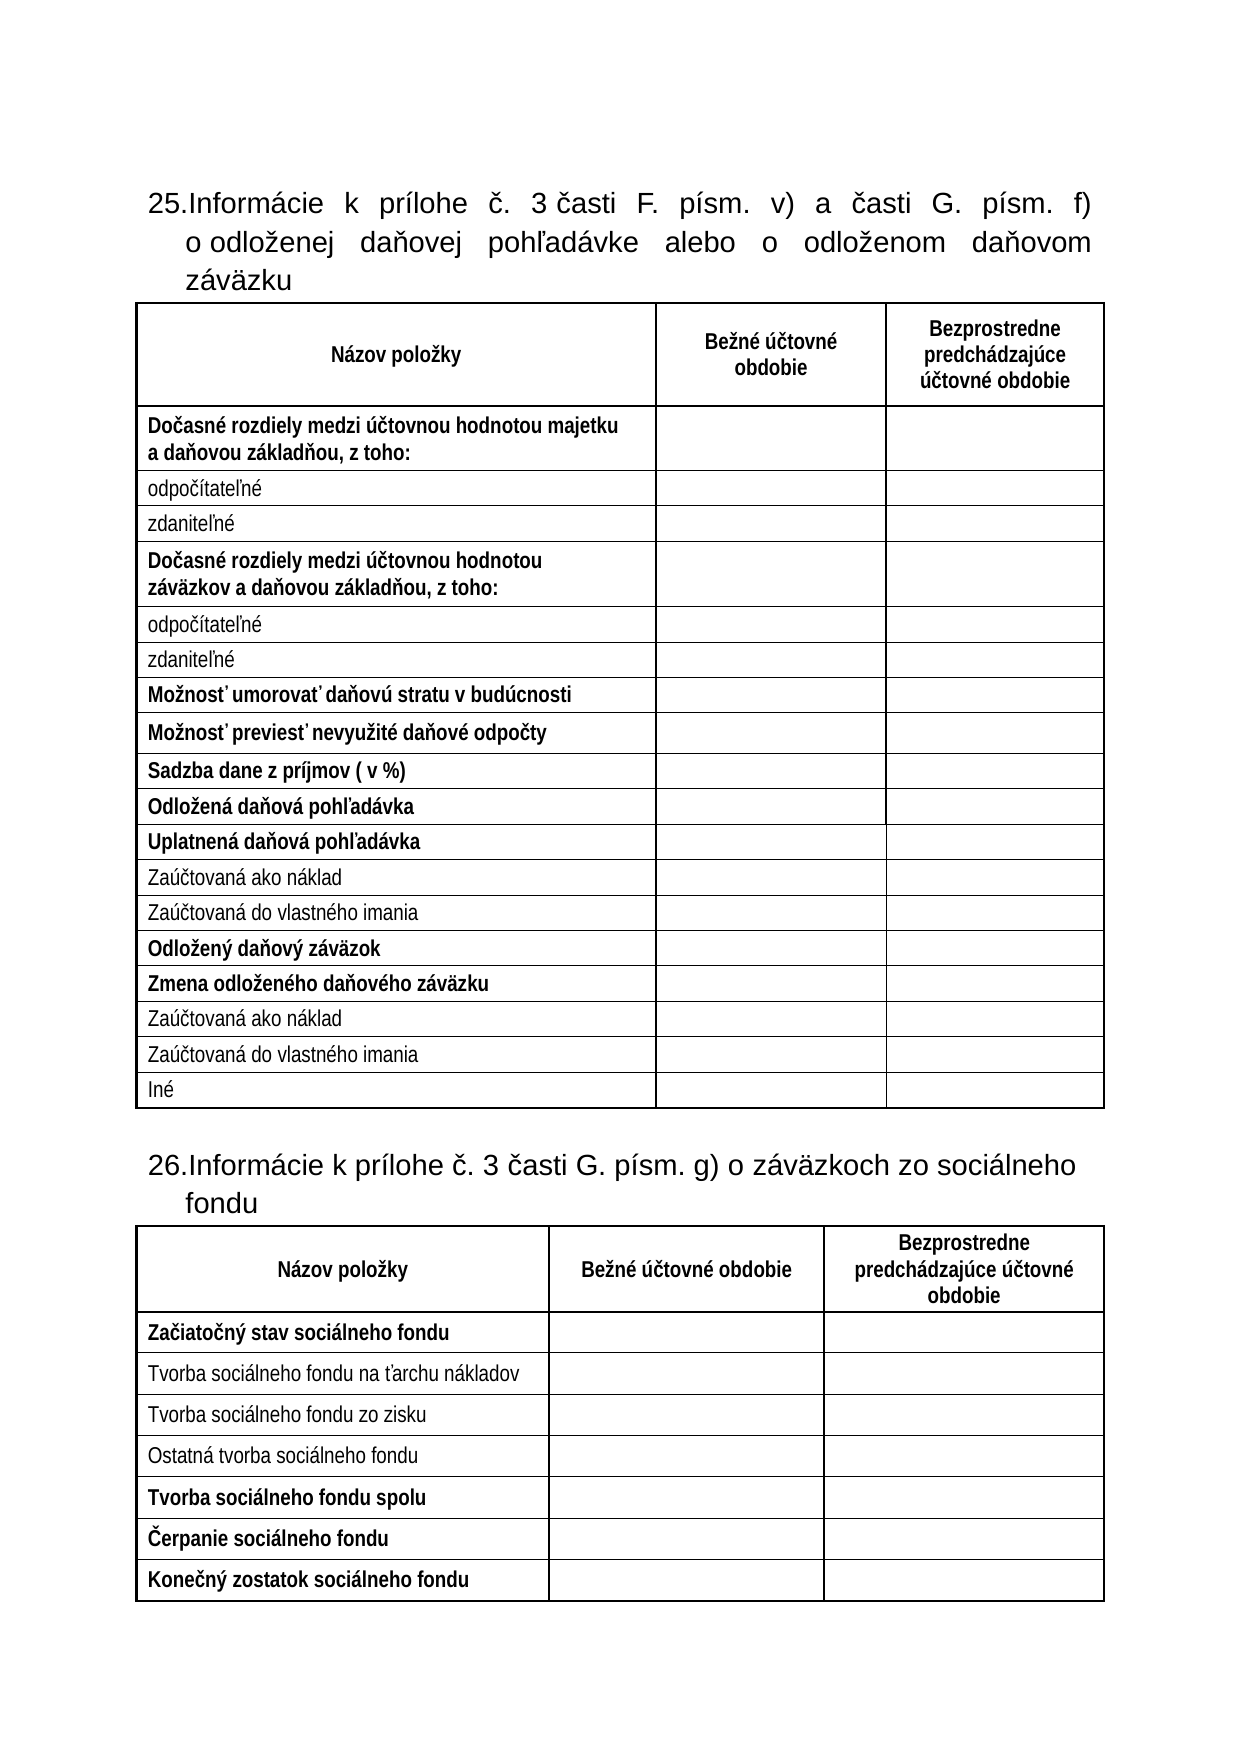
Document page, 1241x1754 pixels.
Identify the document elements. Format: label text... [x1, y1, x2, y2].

table_cell [825, 1477, 1103, 1517]
table_cell [657, 789, 885, 824]
table_cell Sadzba dane z príjmov ( v %) [138, 754, 655, 788]
table_cell Tvorba sociálneho fondu spolu [138, 1477, 548, 1517]
title Informácie k prílohe č. 3 časti F. písm. v) a časti G. písm. f) o odloženej daňovej pohľadávke alebo o odloženom daňovom záväzku [148, 186, 1093, 297]
table_cell [887, 643, 1103, 677]
table_cell [887, 542, 1103, 606]
table_cell [550, 1519, 823, 1559]
table_header Bežné účtovné obdobie [657, 304, 885, 405]
table_cell Konečný zostatok sociálneho fondu [138, 1560, 548, 1600]
title Informácie k prílohe č. 3 časti G. písm. g) o záväzkoch zo sociálneho fondu [148, 1148, 1093, 1220]
table_cell Tvorba sociálneho fondu na ťarchu nákladov [138, 1353, 548, 1393]
table_cell [887, 860, 1103, 894]
table_cell [657, 896, 886, 930]
table_cell [887, 896, 1103, 930]
table_cell [825, 1313, 1103, 1352]
table_cell Ostatná tvorba sociálneho fondu [138, 1436, 548, 1476]
table_cell [550, 1313, 823, 1352]
table_cell Zaúčtovaná do vlastného imania [138, 896, 655, 930]
table_cell [657, 754, 885, 788]
table_cell [887, 607, 1103, 642]
table_cell [825, 1395, 1103, 1435]
table_cell Tvorba sociálneho fondu zo zisku [138, 1395, 548, 1435]
table_cell Zmena odloženého daňového záväzku [138, 966, 655, 1001]
table_cell [825, 1519, 1103, 1559]
table_cell zdaniteľné [138, 643, 655, 677]
table_cell [887, 1002, 1103, 1036]
table_cell [657, 966, 886, 1001]
table_cell [887, 825, 1103, 859]
table_cell Odložená daňová pohľadávka [138, 789, 655, 824]
table_cell Dočasné rozdiely medzi účtovnou hodnotou záväzkov a daňovou základňou, z toho: [138, 542, 655, 606]
table_header Bezprostredne predchádzajúce účtovné obdobie [887, 304, 1103, 405]
table_cell [550, 1477, 823, 1517]
table_cell [657, 678, 885, 712]
table_cell odpočítateľné [138, 471, 655, 505]
table_cell Možnosť previesť nevyužité daňové odpočty [138, 713, 655, 753]
table_cell odpočítateľné [138, 607, 655, 642]
table_cell [657, 931, 886, 965]
table_cell Čerpanie sociálneho fondu [138, 1519, 548, 1559]
table_cell [657, 1037, 886, 1072]
table_cell [887, 931, 1103, 965]
table_cell [887, 407, 1103, 470]
table_cell Možnosť umorovať daňovú stratu v budúcnosti [138, 678, 655, 712]
table_cell [657, 825, 886, 859]
table_cell [657, 643, 885, 677]
table_cell Začiatočný stav sociálneho fondu [138, 1313, 548, 1352]
table_cell [887, 471, 1103, 505]
table_cell [887, 506, 1103, 541]
table_cell [657, 607, 885, 642]
table_cell [657, 506, 885, 541]
table_cell [657, 471, 885, 505]
table_cell [657, 1073, 886, 1107]
table_cell [550, 1353, 823, 1393]
table_cell [657, 542, 885, 606]
table_header Bezprostredne predchádzajúce účtovné obdobie [825, 1227, 1103, 1311]
table_cell [657, 713, 885, 753]
table_cell Dočasné rozdiely medzi účtovnou hodnotou majetku a daňovou základňou, z toho: [138, 407, 655, 470]
table_cell zdaniteľné [138, 506, 655, 541]
table_cell Zaúčtovaná ako náklad [138, 860, 655, 894]
table_cell [887, 678, 1103, 712]
table_cell [887, 713, 1103, 753]
table_cell [887, 1037, 1103, 1072]
table_cell Zaúčtovaná do vlastného imania [138, 1037, 655, 1072]
table_header Bežné účtovné obdobie [550, 1227, 823, 1311]
table_cell [887, 789, 1103, 824]
table_cell [825, 1560, 1103, 1600]
table_header Názov položky [138, 304, 655, 405]
table_cell [657, 407, 885, 470]
table_cell [825, 1353, 1103, 1393]
table_cell Zaúčtovaná ako náklad [138, 1002, 655, 1036]
table_cell Odložený daňový záväzok [138, 931, 655, 965]
table_cell [887, 966, 1103, 1001]
table_header Názov položky [138, 1227, 548, 1311]
table_cell Uplatnená daňová pohľadávka [138, 825, 655, 859]
table_cell [550, 1560, 823, 1600]
table_cell Iné [138, 1073, 655, 1107]
table_cell [657, 1002, 886, 1036]
table_cell [550, 1395, 823, 1435]
table_cell [825, 1436, 1103, 1476]
table_cell [887, 754, 1103, 788]
table_cell [550, 1436, 823, 1476]
table_cell [657, 860, 886, 894]
table_cell [887, 1073, 1103, 1107]
